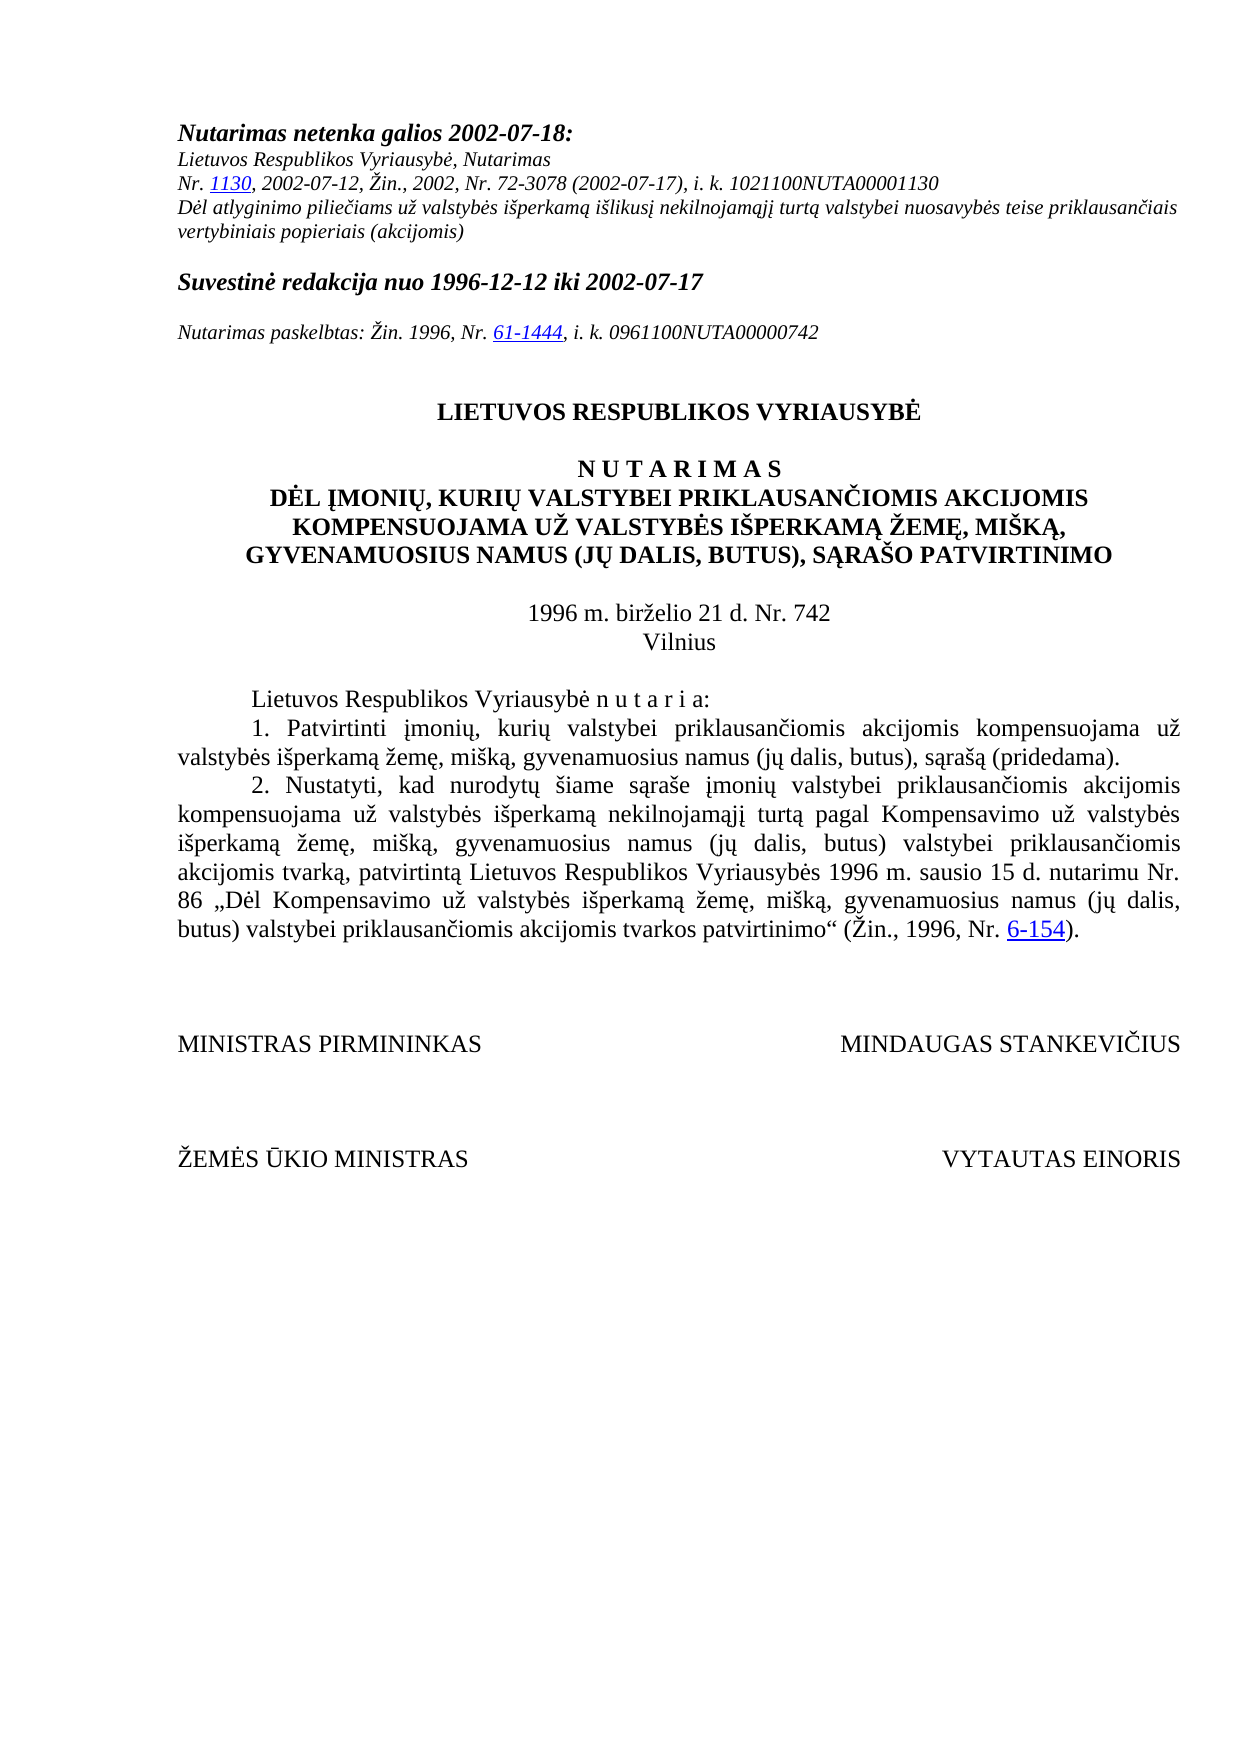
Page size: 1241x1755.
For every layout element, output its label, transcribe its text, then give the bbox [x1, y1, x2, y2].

text Lietuvos Respublikos Vyriausybė nutaria: [177, 684, 1181, 713]
text Nutarimas netenka galios 2002-07-18: [177, 118, 1181, 147]
text Lietuvos Respublikos Vyriausybė, Nutarimas [177, 147, 1181, 171]
text 1996 m. birželio 21 d. Nr. 742 [177, 598, 1181, 627]
text MINISTRAS PIRMININKAS MINDAUGAS STANKEVIČIUS [177, 1029, 1181, 1058]
text Vilnius [177, 627, 1181, 656]
text Suvestinė redakcija nuo 1996-12-12 iki 2002-07-17 [177, 267, 1181, 296]
text Nutarimas paskelbtas: Žin. 1996, Nr. 61-1444, i. k. 0961100NUTA00000742 [177, 320, 1181, 344]
text 1. Patvirtinti įmonių, kurių valstybei priklausančiomis akcijomis kompensuojama už valstybės išperkamą žemę, mišką, gyvenamuosius namus (jų dalis, butus), sąrašą (pridedama). [177, 713, 1181, 771]
text N U T A R I M A S [177, 454, 1181, 483]
text Dėl atlyginimo piliečiams už valstybės išperkamą išlikusį nekilnojamąjį turtą valstybei nuosavybės teise priklausančiais vertybiniais popieriais (akcijomis) [177, 195, 1181, 243]
text DĖL ĮMONIŲ, KURIŲ VALSTYBEI PRIKLAUSANČIOMIS AKCIJOMIS KOMPENSUOJAMA UŽ VALSTYBĖS IŠPERKAMĄ ŽEMĘ, MIŠKĄ, GYVENAMUOSIUS NAMUS (JŲ DALIS, BUTUS), SĄRAŠO PATVIRTINIMO [177, 483, 1181, 569]
text 2. Nustatyti, kad nurodytų šiame sąraše įmonių valstybei priklausančiomis akcijomis kompensuojama už valstybės išperkamą nekilnojamąjį turtą pagal Kompensavimo už valstybės išperkamą žemę, mišką, gyvenamuosius namus (jų dalis, butus) valstybei priklausančiomis akcijomis tvarką, patvirtintą Lietuvos Respublikos Vyriausybės 1996 m. sausio 15 d. nutarimu Nr. 86 „Dėl Kompensavimo už valstybės išperkamą žemę, mišką, gyvenamuosius namus (jų dalis, butus) valstybei priklausančiomis akcijomis tvarkos patvirtinimo“ (Žin., 1996, Nr. 6-154). [177, 771, 1181, 943]
text ŽEMĖS ŪKIO MINISTRAS VYTAUTAS EINORIS [177, 1144, 1181, 1173]
text Nr. 1130, 2002-07-12, Žin., 2002, Nr. 72-3078 (2002-07-17), i. k. 1021100NUTA00001130 [177, 171, 1181, 195]
text LIETUVOS RESPUBLIKOS VYRIAUSYBĖ [177, 397, 1181, 426]
